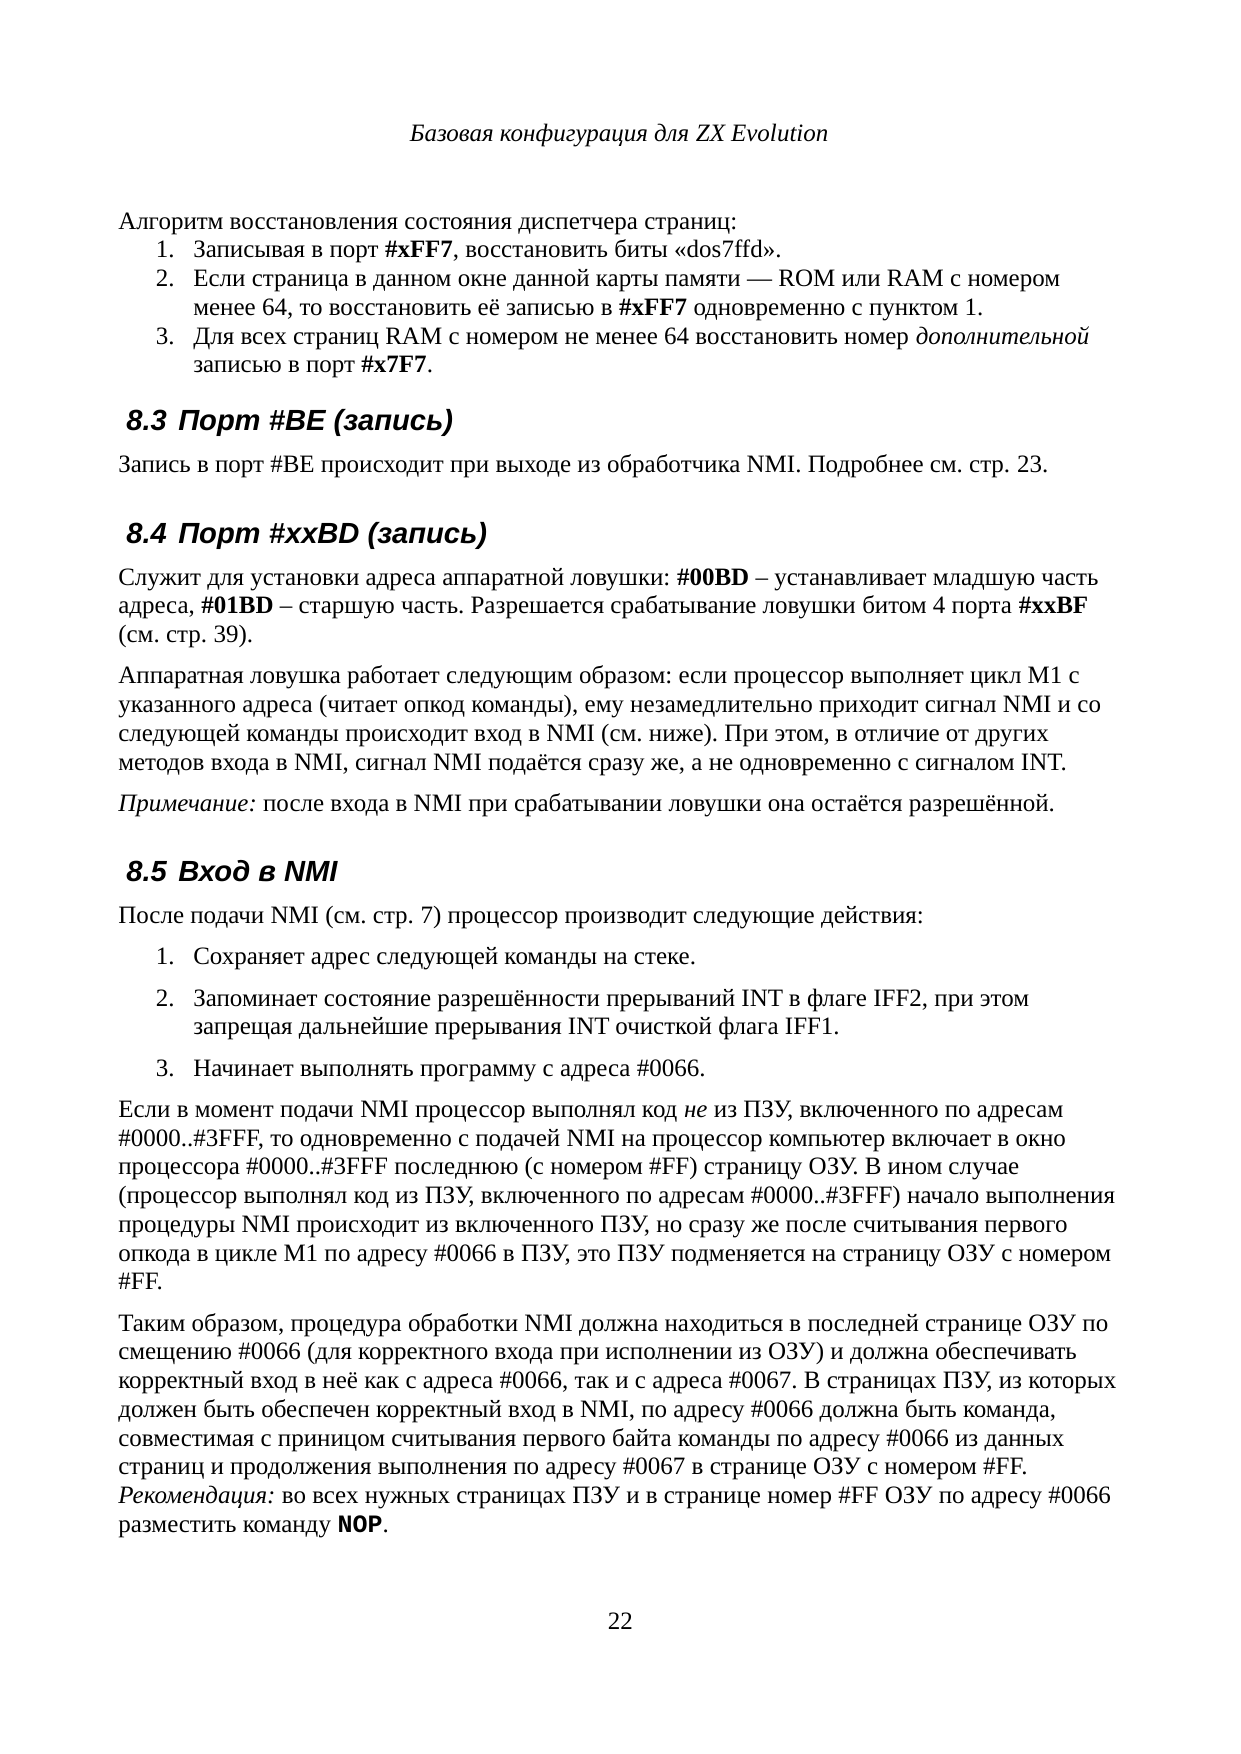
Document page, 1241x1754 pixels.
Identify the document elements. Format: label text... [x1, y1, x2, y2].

subtitle Порт #xxBD (запись) [118, 516, 1122, 549]
subtitle Порт #BE (запись) [118, 403, 1122, 437]
list Начинает выполнять программу с адреса #0066. [156, 1053, 1122, 1081]
text Примечание: после входа в NMI при срабатывании ловушки она остаётся разрешённой. [118, 788, 1122, 817]
list Записывая в порт #xFF7, восстановить биты «dos7ffd». [156, 234, 1122, 263]
text Алгоритм восстановления состояния диспетчера страниц: [118, 206, 1122, 234]
text Таким образом, процедура обработки NMI должна находиться в последней странице ОЗУ по смещению #0066 (для корректного входа при исполнении из ОЗУ) и должна обеспечивать корректный вход в неё как с адреса #0066, так и с адреса #0067. В страницах ПЗУ, из которых должен быть обеспечен корректный вход в NMI, по адресу #0066 должна быть команда, совместимая с приницом считывания первого байта команды по адресу #0066 из данных страниц и продолжения выполнения по адресу #0067 в странице ОЗУ с номером #FF. Рекомендация: во всех нужных страницах ПЗУ и в странице номер #FF ОЗУ по адресу #0066 разместить команду NOP. [118, 1308, 1122, 1540]
list Для всех страниц RAM с номером не менее 64 восстановить номер дополнительной записью в порт #x7F7. [156, 321, 1122, 378]
text Служит для установки адреса аппаратной ловушки: #00BD – устанавливает младшую часть адреса, #01BD – старшую часть. Разрешается срабатывание ловушки битом 4 порта #xxBF (см. стр. 39). [118, 562, 1122, 648]
list Если страница в данном окне данной карты памяти — ROM или RAM с номером менее 64, то восстановить её записью в #xFF7 одновременно с пунктом 1. [156, 263, 1122, 321]
text Если в момент подачи NMI процессор выполнял код не из ПЗУ, включенного по адресам #0000..#3FFF, то одновременно с подачей NMI на процессор компьютер включает в окно процессора #0000..#3FFF последнюю (с номером #FF) страницу ОЗУ. В ином случае (процессор выполнял код из ПЗУ, включенного по адресам #0000..#3FFF) начало выполнения процедуры NMI происходит из включенного ПЗУ, но сразу же после считывания первого опкода в цикле M1 по адресу #0066 в ПЗУ, это ПЗУ подменяется на страницу ОЗУ с номером #FF. [118, 1094, 1122, 1295]
subtitle Вход в NMI [118, 854, 1122, 888]
text Запись в порт #BE происходит при выходе из обработчика NMI. Подробнее см. стр. 23. [118, 449, 1122, 478]
list Запоминает состояние разрешённости прерываний INT в флаге IFF2, при этом запрещая дальнейшие прерывания INT очисткой флага IFF1. [156, 983, 1122, 1040]
text После подачи NMI (см. стр. 7) процессор производит следующие действия: [118, 900, 1122, 929]
list Сохраняет адрес следующей команды на стеке. [156, 941, 1122, 970]
text Аппаратная ловушка работает следующим образом: если процессор выполняет цикл M1 с указанного адреса (читает опкод команды), ему незамедлительно приходит сигнал NMI и со следующей команды происходит вход в NMI (см. ниже). При этом, в отличие от других методов входа в NMI, сигнал NMI подаётся сразу же, а не одновременно с сигналом INT. [118, 660, 1122, 775]
